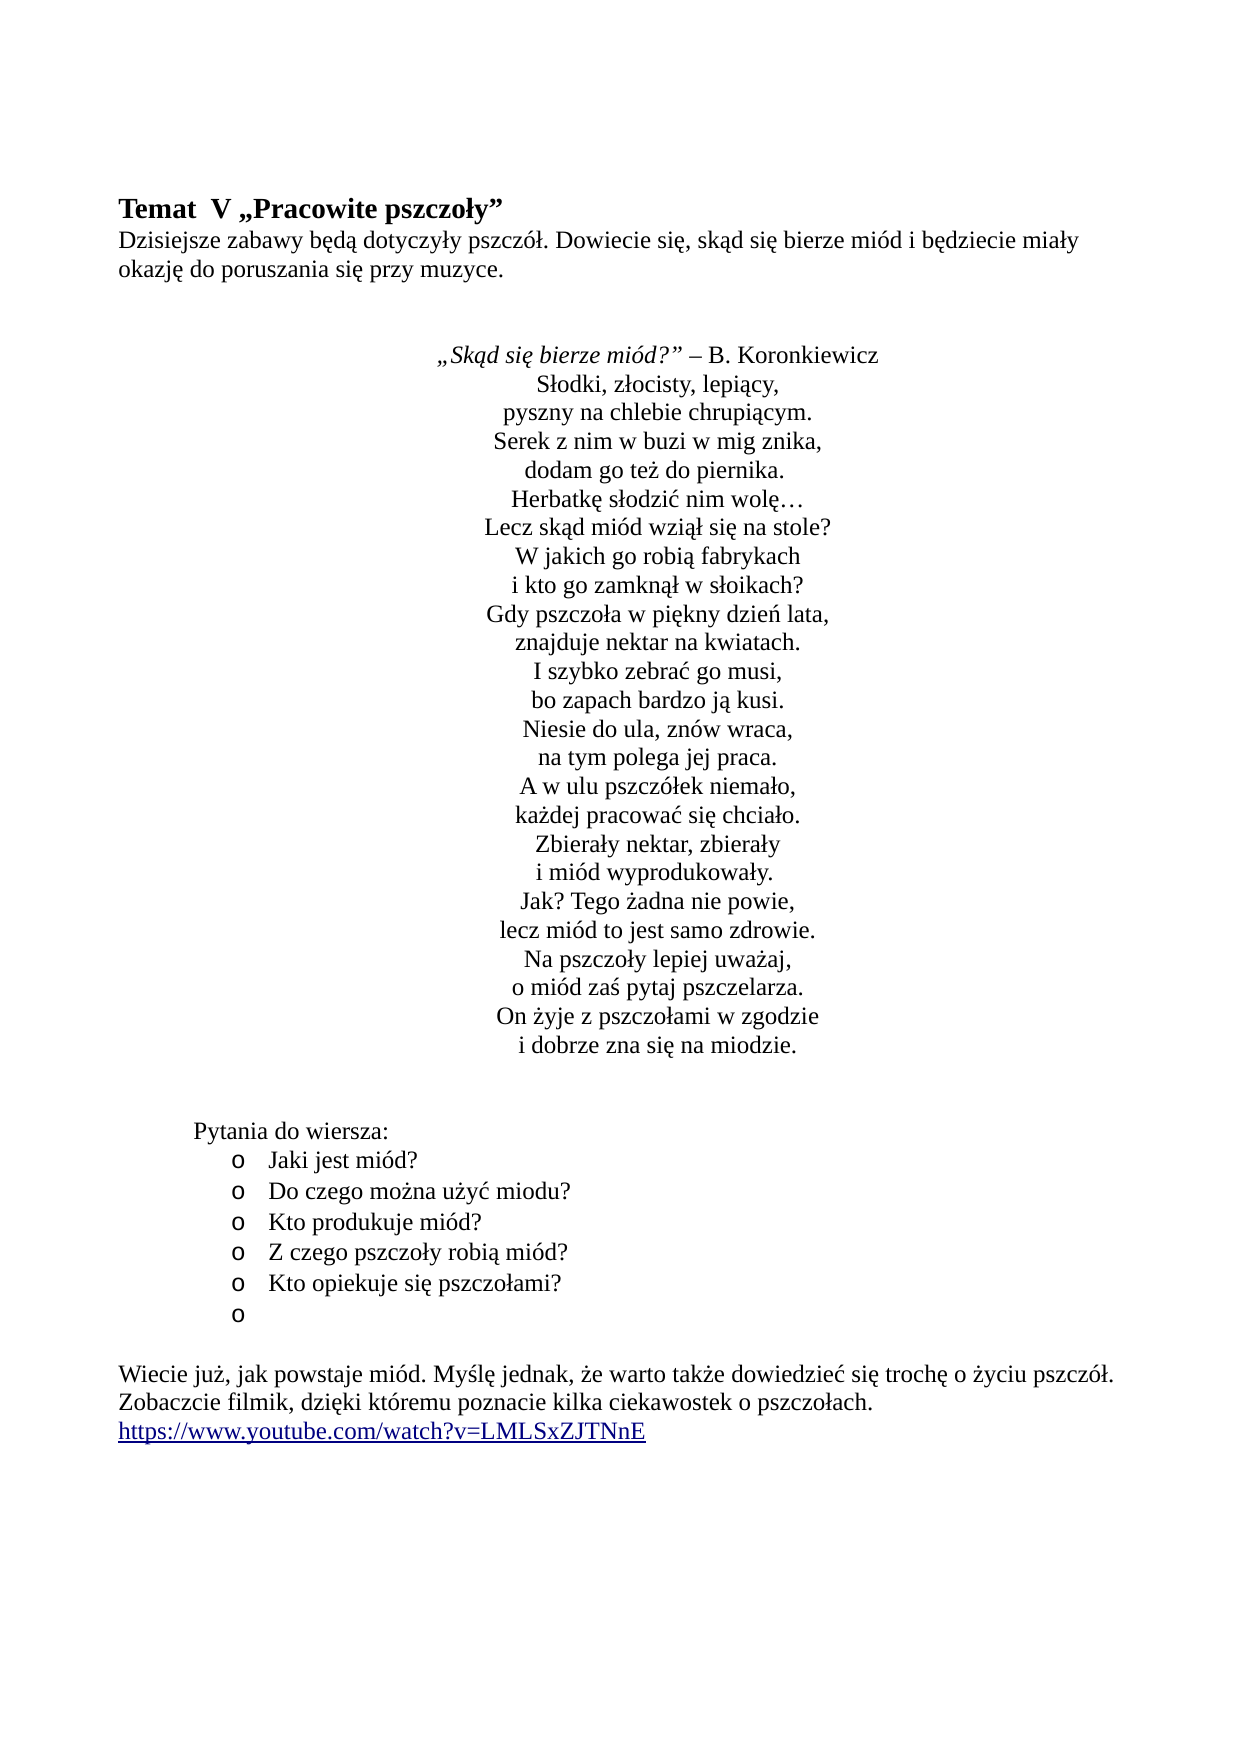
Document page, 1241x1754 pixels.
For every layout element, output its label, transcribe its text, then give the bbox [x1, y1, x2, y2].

list Kto produkuje miód? [231, 1207, 1122, 1237]
text Temat V „Pracowite pszczoły” [118, 191, 1122, 225]
text Wiecie już, jak powstaje miód. Myślę jednak, że warto także dowiedzieć się trochę o życiu pszczół. Zobaczcie filmik, dzięki któremu poznacie kilka ciekawostek o pszczołach. https://www.youtube.com/watch?v=LMLSxZJTNnE [118, 1359, 1122, 1445]
list Słodki, złocisty, lepiący, pyszny na chlebie chrupiącym. Serek z nim w buzi w mig znika, dodam go też do piernika. Herbatkę słodzić nim wolę… Lecz skąd miód wziął się na stole? W jakich go robią fabrykach i kto go zamknął w słoikach? Gdy pszczoła w piękny dzień lata, znajduje nektar na kwiatach. I szybko zebrać go musi, bo zapach bardzo ją kusi. Niesie do ula, znów wraca, na tym polega jej praca. A w ulu pszczółek niemało, każdej pracować się chciało. Zbierały nektar, zbierały i miód wyprodukowały. Jak? Tego żadna nie powie, lecz miód to jest samo zdrowie. Na pszczoły lepiej uważaj, o miód zaś pytaj pszczelarza. On żyje z pszczołami w zgodzie i dobrze zna się na miodzie. [193, 369, 1122, 1087]
list Do czego można użyć miodu? [231, 1176, 1122, 1207]
list „Skąd się bierze miód?” – B. Koronkiewicz [193, 340, 1122, 369]
list Pytania do wiersza: [193, 1116, 1122, 1145]
list Jaki jest miód? [231, 1145, 1122, 1176]
list Z czego pszczoły robią miód? [231, 1237, 1122, 1268]
list Kto opiekuje się pszczołami? [231, 1268, 1122, 1299]
text Dzisiejsze zabawy będą dotyczyły pszczół. Dowiecie się, skąd się bierze miód i będziecie miały okazję do poruszania się przy muzyce. [118, 225, 1122, 282]
